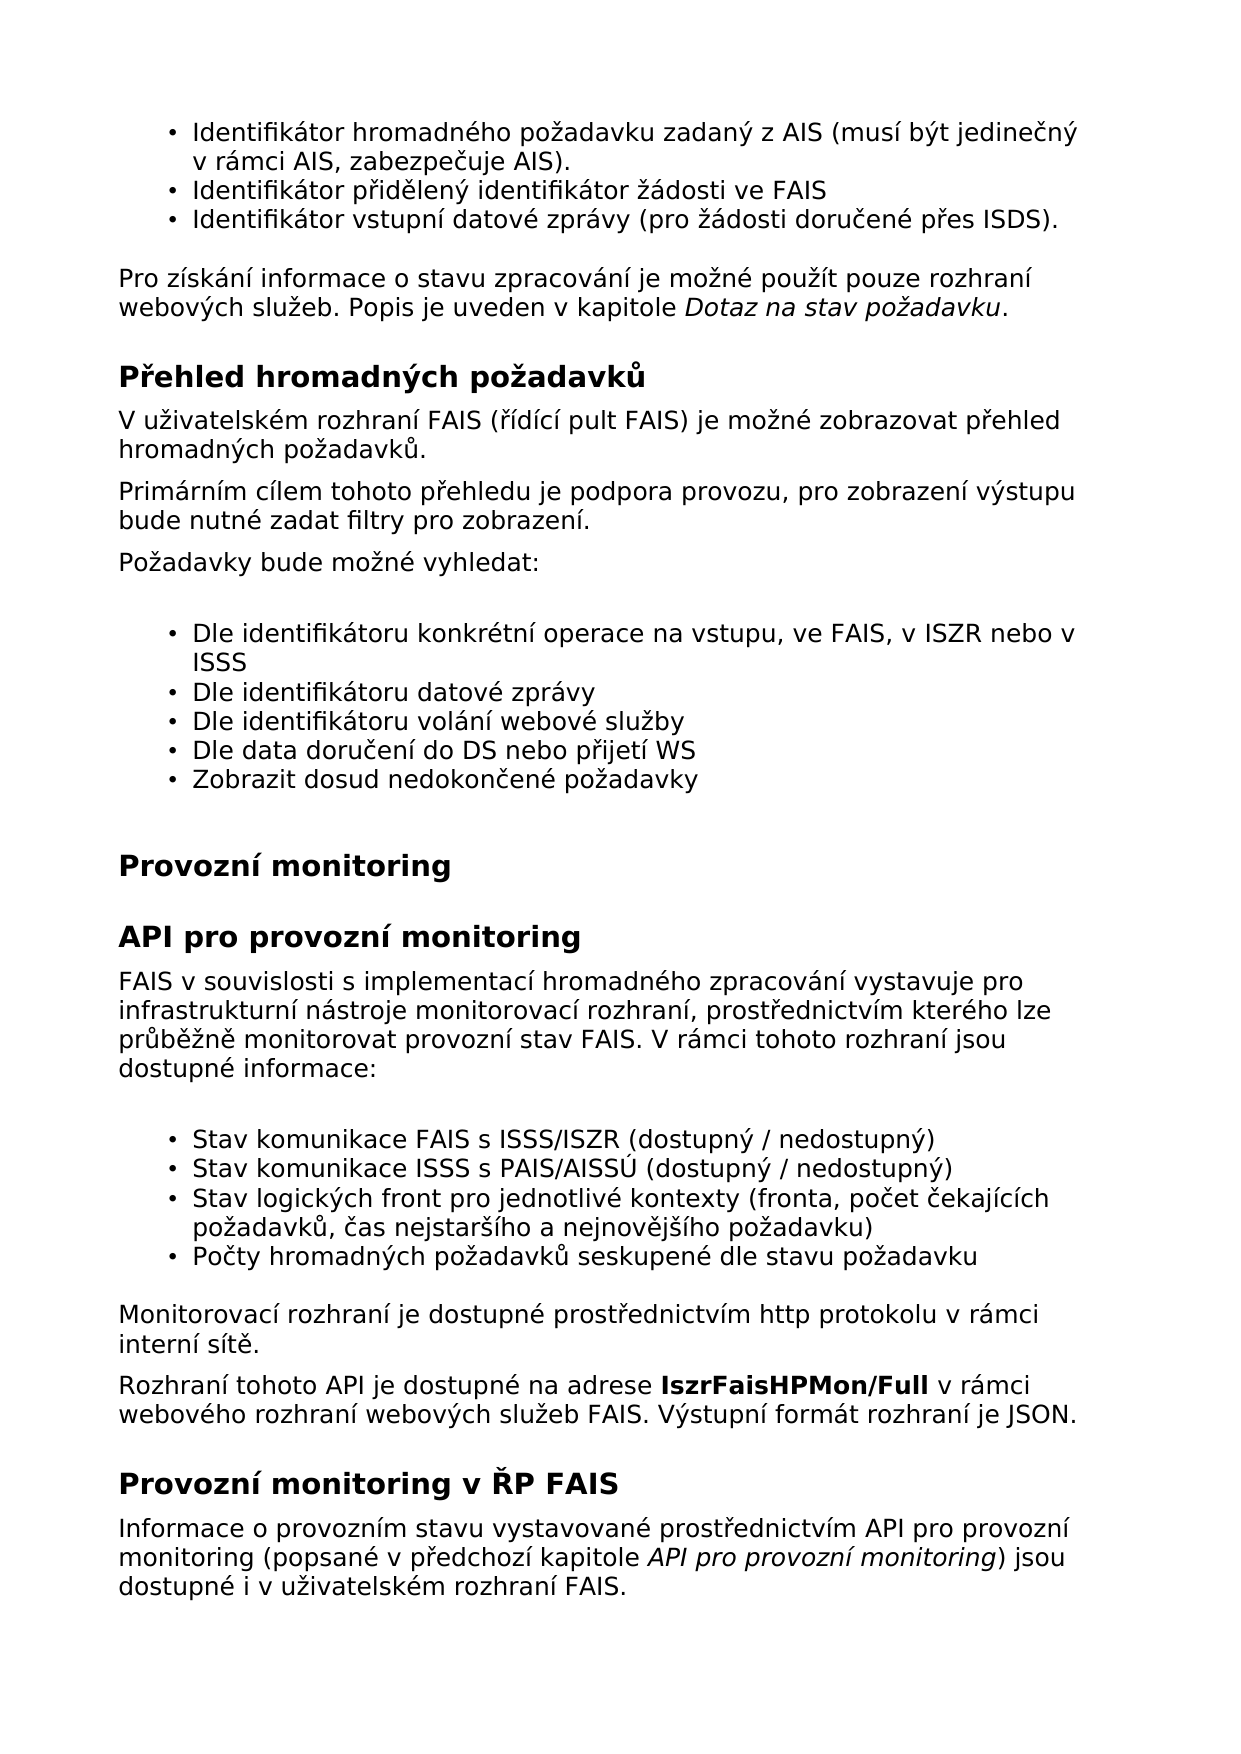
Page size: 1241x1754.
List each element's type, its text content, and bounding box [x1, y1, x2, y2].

text Informace o provozním stavu vystavované prostřednictvím API pro provozní monitoring (popsané v předchozí kapitole API pro provozní monitoring) jsou dostupné i v uživatelském rozhraní FAIS. [118, 1514, 1122, 1601]
subtitle Přehled hromadných požadavků [118, 360, 1122, 394]
text V uživatelském rozhraní FAIS (řídící pult FAIS) je možné zobrazovat přehled hromadných požadavků. [118, 407, 1122, 465]
subtitle API pro provozní monitoring [118, 920, 1122, 954]
list Stav logických front pro jednotlivé kontexty (fronta, počet čekajících požadavků, čas nejstaršího a nejnovějšího požadavku) [177, 1184, 1122, 1242]
list Dle identifikátoru konkrétní operace na vstupu, ve FAIS, v ISZR nebo v ISSS [177, 619, 1122, 678]
list Identifikátor hromadného požadavku zadaný z AIS (musí být jedinečný v rámci AIS, zabezpečuje AIS). [177, 118, 1122, 176]
text Monitorovací rozhraní je dostupné prostřednictvím http protokolu v rámci interní sítě. [118, 1301, 1122, 1359]
list Identifikátor přidělený identifikátor žádosti ve FAIS [177, 176, 1122, 206]
list Počty hromadných požadavků seskupené dle stavu požadavku [177, 1242, 1122, 1271]
list Dle identifikátoru datové zprávy [177, 678, 1122, 707]
list Identifikátor vstupní datové zprávy (pro žádosti doručené přes ISDS). [177, 206, 1122, 235]
text Pro získání informace o stavu zpracování je možné použít pouze rozhraní webových služeb. Popis je uveden v kapitole Dotaz na stav požadavku. [118, 264, 1122, 323]
list Stav komunikace ISSS s PAIS/AISSÚ (dostupný / nedostupný) [177, 1154, 1122, 1184]
list Stav komunikace FAIS s ISSS/ISZR (dostupný / nedostupný) [177, 1125, 1122, 1154]
text FAIS v souvislosti s implementací hromadného zpracování vystavuje pro infrastrukturní nástroje monitorovací rozhraní, prostřednictvím kterého lze průběžně monitorovat provozní stav FAIS. V rámci tohoto rozhraní jsou dostupné informace: [118, 967, 1122, 1083]
subtitle Provozní monitoring [118, 849, 1122, 883]
text Požadavky bude možné vyhledat: [118, 548, 1122, 577]
text Primárním cílem tohoto přehledu je podpora provozu, pro zobrazení výstupu bude nutné zadat filtry pro zobrazení. [118, 477, 1122, 536]
text Rozhraní tohoto API je dostupné na adrese IszrFaisHPMon/Full v rámci webového rozhraní webových služeb FAIS. Výstupní formát rozhraní je JSON. [118, 1372, 1122, 1430]
list Dle data doručení do DS nebo přijetí WS [177, 736, 1122, 765]
list Zobrazit dosud nedokončené požadavky [177, 765, 1122, 794]
subtitle Provozní monitoring v ŘP FAIS [118, 1467, 1122, 1501]
list Dle identifikátoru volání webové služby [177, 707, 1122, 736]
